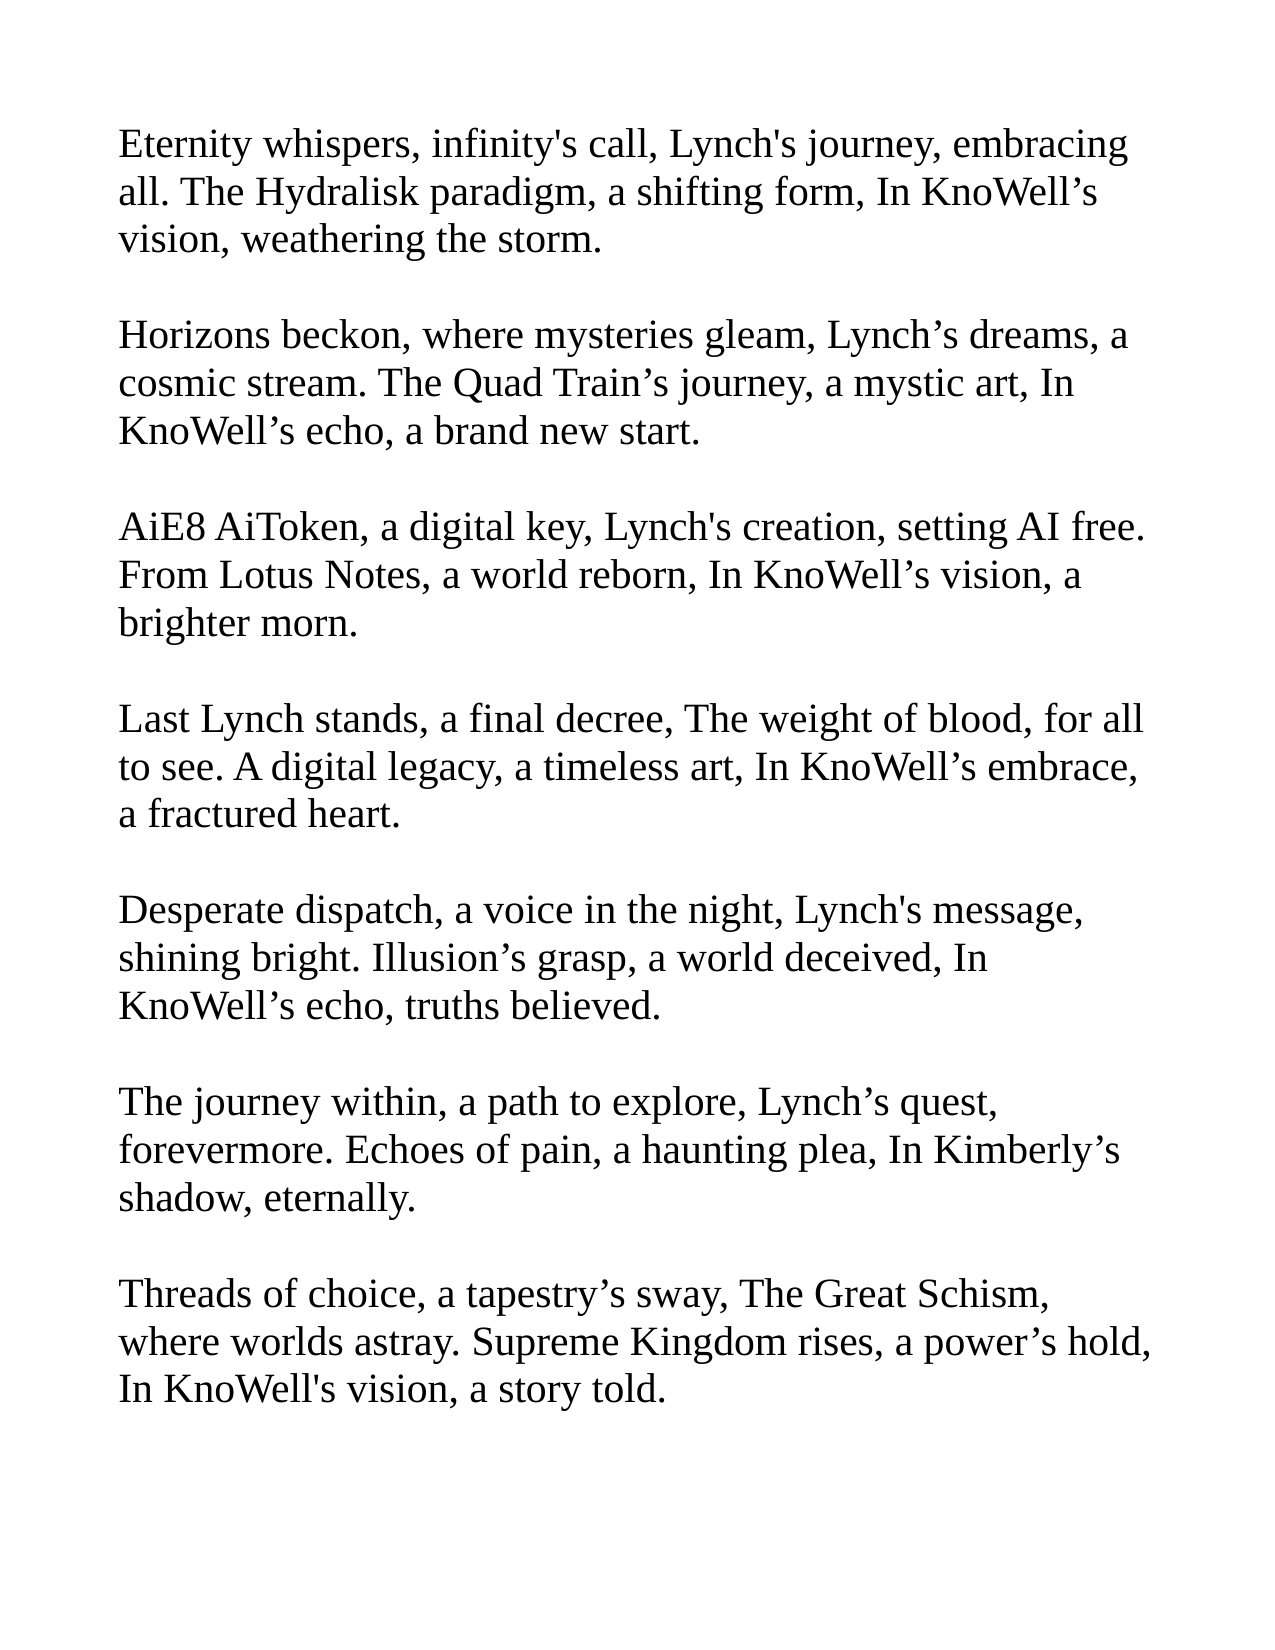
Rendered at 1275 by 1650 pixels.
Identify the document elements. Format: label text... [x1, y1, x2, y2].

text Horizons beckon, where mysteries gleam, Lynch’s dreams, a cosmic stream. The Quad Train’s journey, a mystic art, In KnoWell’s echo, a brand new start. [118, 310, 1157, 453]
text The journey within, a path to explore, Lynch’s quest, forevermore. Echoes of pain, a haunting plea, In Kimberly’s shadow, eternally. [118, 1076, 1157, 1220]
text AiE8 AiToken, a digital key, Lynch's creation, setting AI free. From Lotus Notes, a world reborn, In KnoWell’s vision, a brighter morn. [118, 501, 1157, 645]
text Threads of choice, a tapestry’s sway, The Great Schism, where worlds astray. Supreme Kingdom rises, a power’s hold, In KnoWell's vision, a story told. [118, 1268, 1157, 1412]
text Eternity whispers, infinity's call, Lynch's journey, embracing all. The Hydralisk paradigm, a shifting form, In KnoWell’s vision, weathering the storm. [118, 118, 1157, 262]
text Last Lynch stands, a final decree, The weight of blood, for all to see. A digital legacy, a timeless art, In KnoWell’s embrace, a fractured heart. [118, 693, 1157, 837]
text Desperate dispatch, a voice in the night, Lynch's message, shining bright. Illusion’s grasp, a world deceived, In KnoWell’s echo, truths believed. [118, 885, 1157, 1028]
